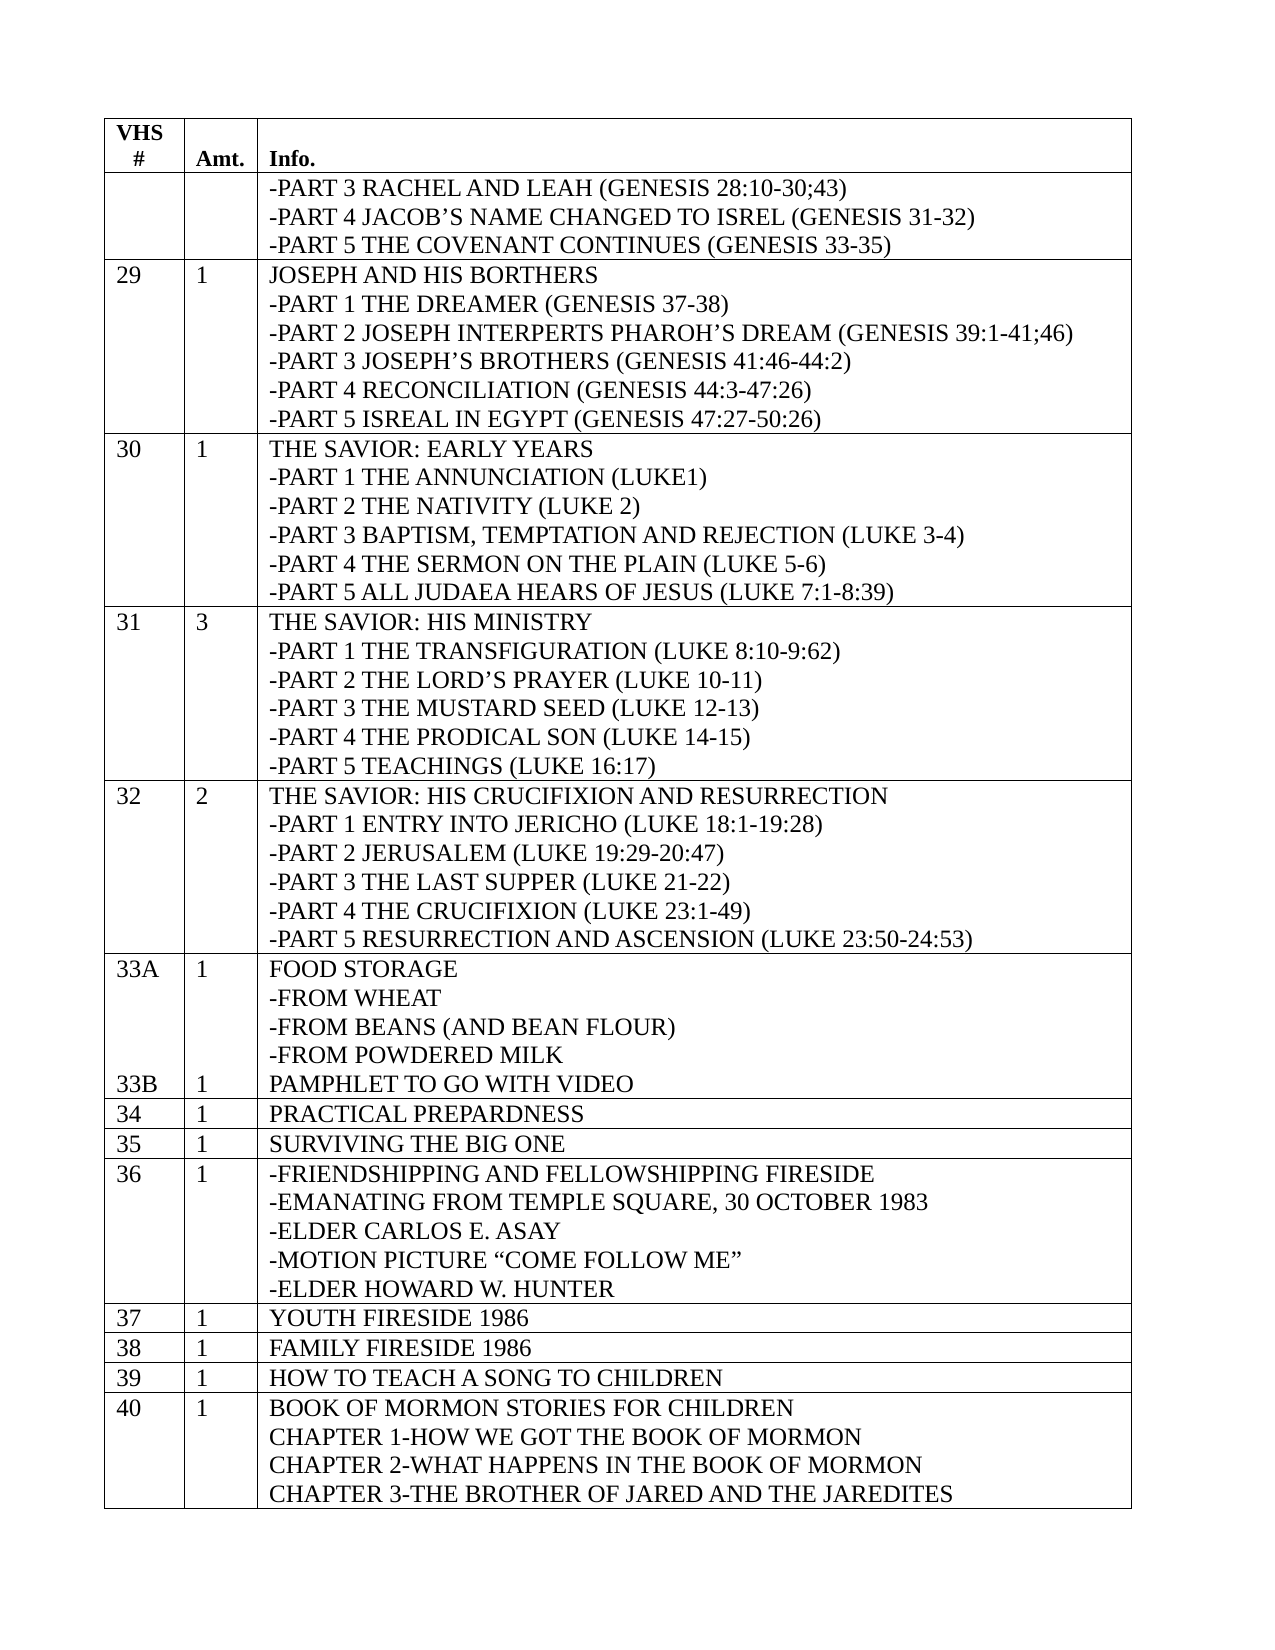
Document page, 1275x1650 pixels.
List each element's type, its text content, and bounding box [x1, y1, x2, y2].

table_cell 1 [185, 260, 257, 433]
table_cell 1 [185, 1129, 257, 1158]
table_cell HOW TO TEACH A SONG TO CHILDREN [258, 1363, 1131, 1392]
table_cell 2 [185, 781, 257, 953]
table_cell 1 1 [185, 954, 257, 1098]
table_cell 38 [105, 1333, 184, 1362]
table_cell 1 [185, 1304, 257, 1332]
table_cell -FRIENDSHIPPING AND FELLOWSHIPPING FIRESIDE -EMANATING FROM TEMPLE SQUARE, 30 OCTOBER 1983 -ELDER CARLOS E. ASAY -MOTION PICTURE “COME FOLLOW ME” -ELDER HOWARD W. HUNTER [258, 1159, 1131, 1302]
table_cell FAMILY FIRESIDE 1986 [258, 1333, 1131, 1362]
table_cell SURVIVING THE BIG ONE [258, 1129, 1131, 1158]
table_cell 1 [185, 1393, 257, 1508]
table_cell 33A 33B [105, 954, 184, 1098]
table_cell FOOD STORAGE -FROM WHEAT -FROM BEANS (AND BEAN FLOUR) -FROM POWDERED MILK PAMPHLET TO GO WITH VIDEO [258, 954, 1131, 1098]
table_cell -PART 3 RACHEL AND LEAH (GENESIS 28:10-30;43) -PART 4 JACOB’S NAME CHANGED TO ISREL (GENESIS 31-32) -PART 5 THE COVENANT CONTINUES (GENESIS 33-35) [258, 173, 1131, 259]
table_cell 30 [105, 434, 184, 606]
table_cell 1 [185, 434, 257, 606]
table_cell 37 [105, 1304, 184, 1332]
table_cell 31 [105, 607, 184, 780]
table_cell 1 [185, 1099, 257, 1128]
table_header Info. [258, 119, 1131, 172]
table_cell 1 [185, 1333, 257, 1362]
table_cell THE SAVIOR: EARLY YEARS -PART 1 THE ANNUNCIATION (LUKE1) -PART 2 THE NATIVITY (LUKE 2) -PART 3 BAPTISM, TEMPTATION AND REJECTION (LUKE 3-4) -PART 4 THE SERMON ON THE PLAIN (LUKE 5-6) -PART 5 ALL JUDAEA HEARS OF JESUS (LUKE 7:1-8:39) [258, 434, 1131, 606]
table_cell THE SAVIOR: HIS MINISTRY -PART 1 THE TRANSFIGURATION (LUKE 8:10-9:62) -PART 2 THE LORD’S PRAYER (LUKE 10-11) -PART 3 THE MUSTARD SEED (LUKE 12-13) -PART 4 THE PRODICAL SON (LUKE 14-15) -PART 5 TEACHINGS (LUKE 16:17) [258, 607, 1131, 780]
table_cell 34 [105, 1099, 184, 1128]
table_cell BOOK OF MORMON STORIES FOR CHILDREN CHAPTER 1-HOW WE GOT THE BOOK OF MORMON CHAPTER 2-WHAT HAPPENS IN THE BOOK OF MORMON CHAPTER 3-THE BROTHER OF JARED AND THE JAREDITES [258, 1393, 1131, 1508]
table_cell THE SAVIOR: HIS CRUCIFIXION AND RESURRECTION -PART 1 ENTRY INTO JERICHO (LUKE 18:1-19:28) -PART 2 JERUSALEM (LUKE 19:29-20:47) -PART 3 THE LAST SUPPER (LUKE 21-22) -PART 4 THE CRUCIFIXION (LUKE 23:1-49) -PART 5 RESURRECTION AND ASCENSION (LUKE 23:50-24:53) [258, 781, 1131, 953]
table_cell YOUTH FIRESIDE 1986 [258, 1304, 1131, 1332]
table_header Amt. [185, 119, 257, 172]
table_cell 1 [185, 1363, 257, 1392]
table_cell 3 [185, 607, 257, 780]
table_cell [185, 173, 257, 259]
table_cell 35 [105, 1129, 184, 1158]
table_cell [105, 173, 184, 259]
table_cell JOSEPH AND HIS BORTHERS -PART 1 THE DREAMER (GENESIS 37-38) -PART 2 JOSEPH INTERPERTS PHAROH’S DREAM (GENESIS 39:1-41;46) -PART 3 JOSEPH’S BROTHERS (GENESIS 41:46-44:2) -PART 4 RECONCILIATION (GENESIS 44:3-47:26) -PART 5 ISREAL IN EGYPT (GENESIS 47:27-50:26) [258, 260, 1131, 433]
table_cell 40 [105, 1393, 184, 1508]
table_header VHS # [105, 119, 184, 172]
table_cell 1 [185, 1159, 257, 1302]
table_cell PRACTICAL PREPARDNESS [258, 1099, 1131, 1128]
table_cell 32 [105, 781, 184, 953]
table_cell 39 [105, 1363, 184, 1392]
table_cell 29 [105, 260, 184, 433]
table_cell 36 [105, 1159, 184, 1302]
